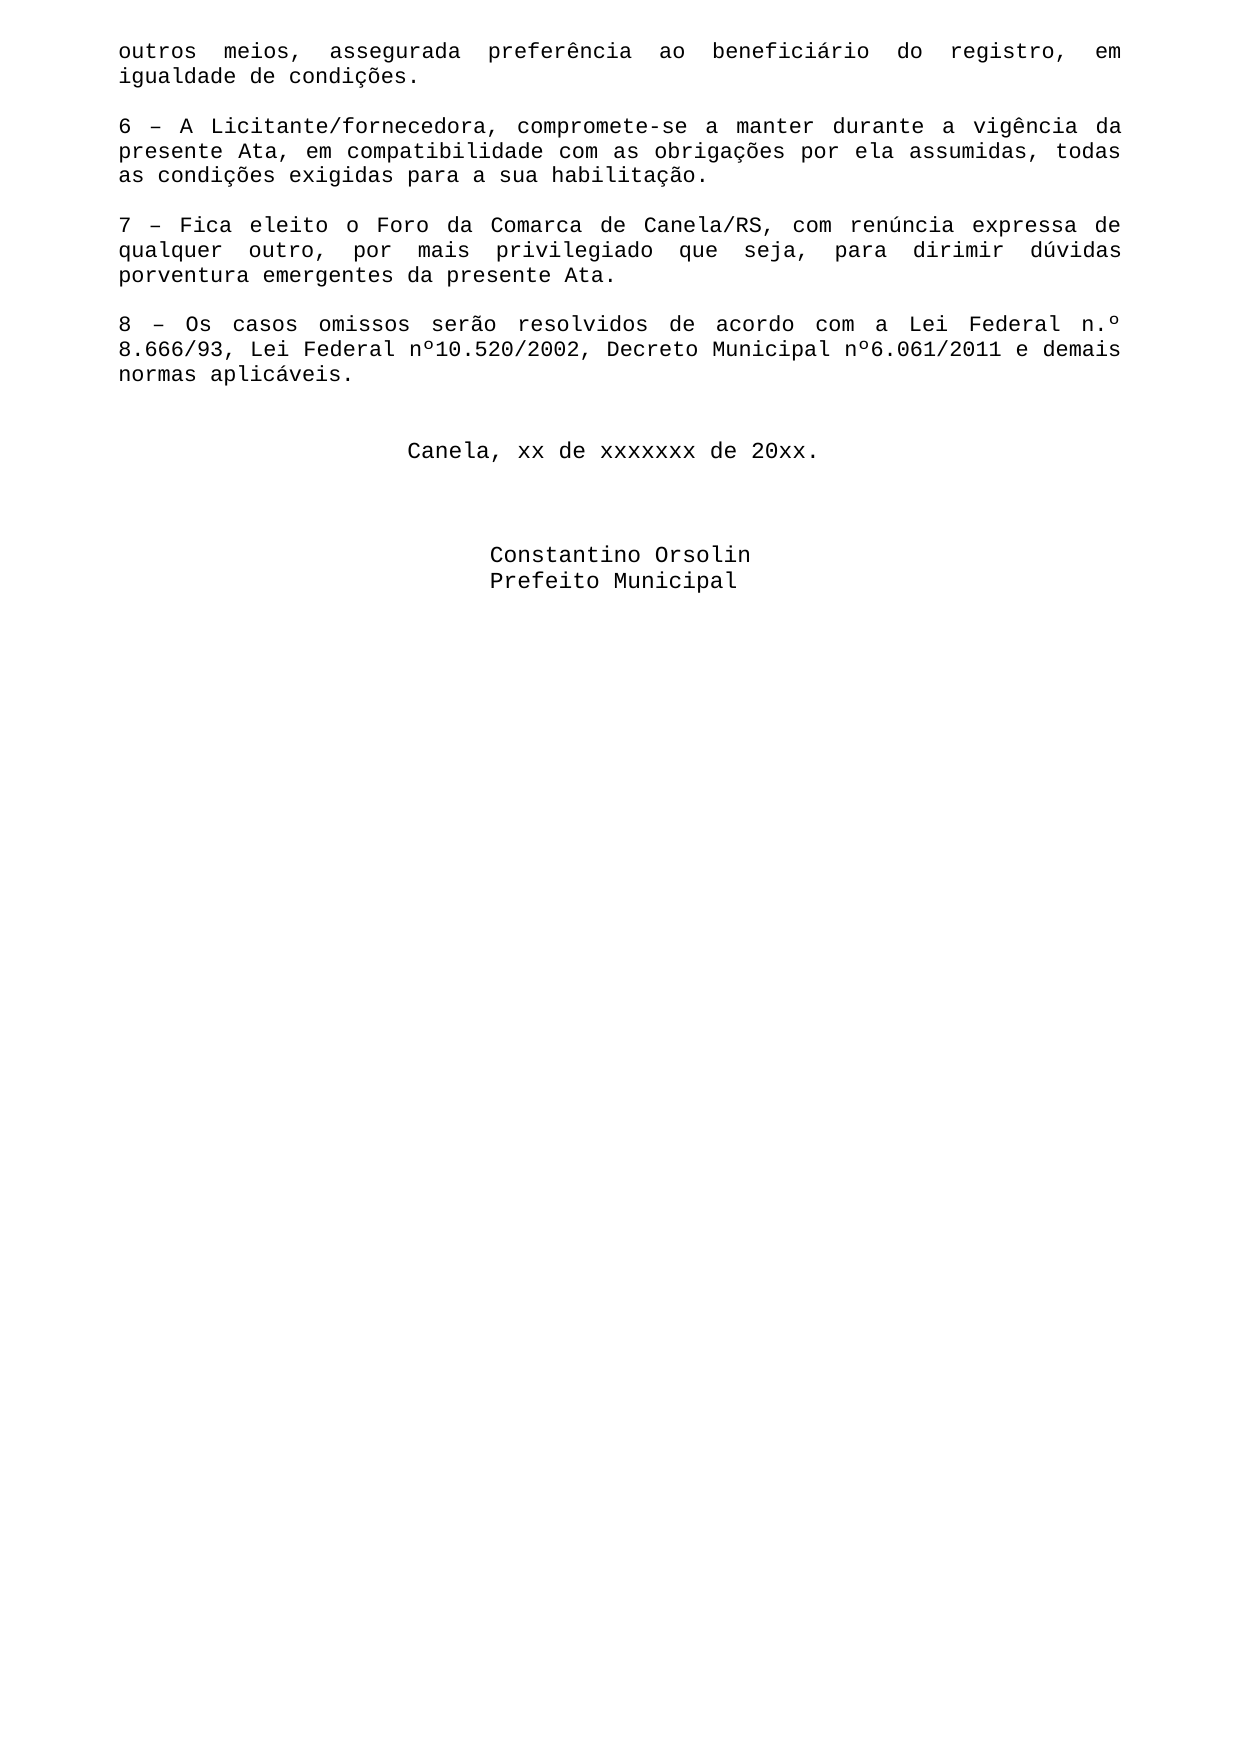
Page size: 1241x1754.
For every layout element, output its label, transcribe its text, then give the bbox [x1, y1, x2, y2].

text 7 – Fica eleito o Foro da Comarca de Canela/RS, com renúncia expressa de qualquer outro, por mais privilegiado que seja, para dirimir dúvidas porventura emergentes da presente Ata. [118, 214, 1122, 288]
text Prefeito Municipal [118, 569, 1122, 595]
text Constantino Orsolin [118, 543, 1122, 569]
text 6 – A Licitante/fornecedora, compromete-se a manter durante a vigência da presente Ata, em compatibilidade com as obrigações por ela assumidas, todas as condições exigidas para a sua habilitação. [118, 115, 1122, 189]
text outros meios, assegurada preferência ao beneficiário do registro, em igualdade de condições. [118, 41, 1122, 90]
text 8 – Os casos omissos serão resolvidos de acordo com a Lei Federal n.º 8.666/93, Lei Federal nº10.520/2002, Decreto Municipal nº6.061/2011 e demais normas aplicáveis. [118, 313, 1122, 388]
text Canela, xx de xxxxxxx de 20xx. [118, 439, 1122, 466]
